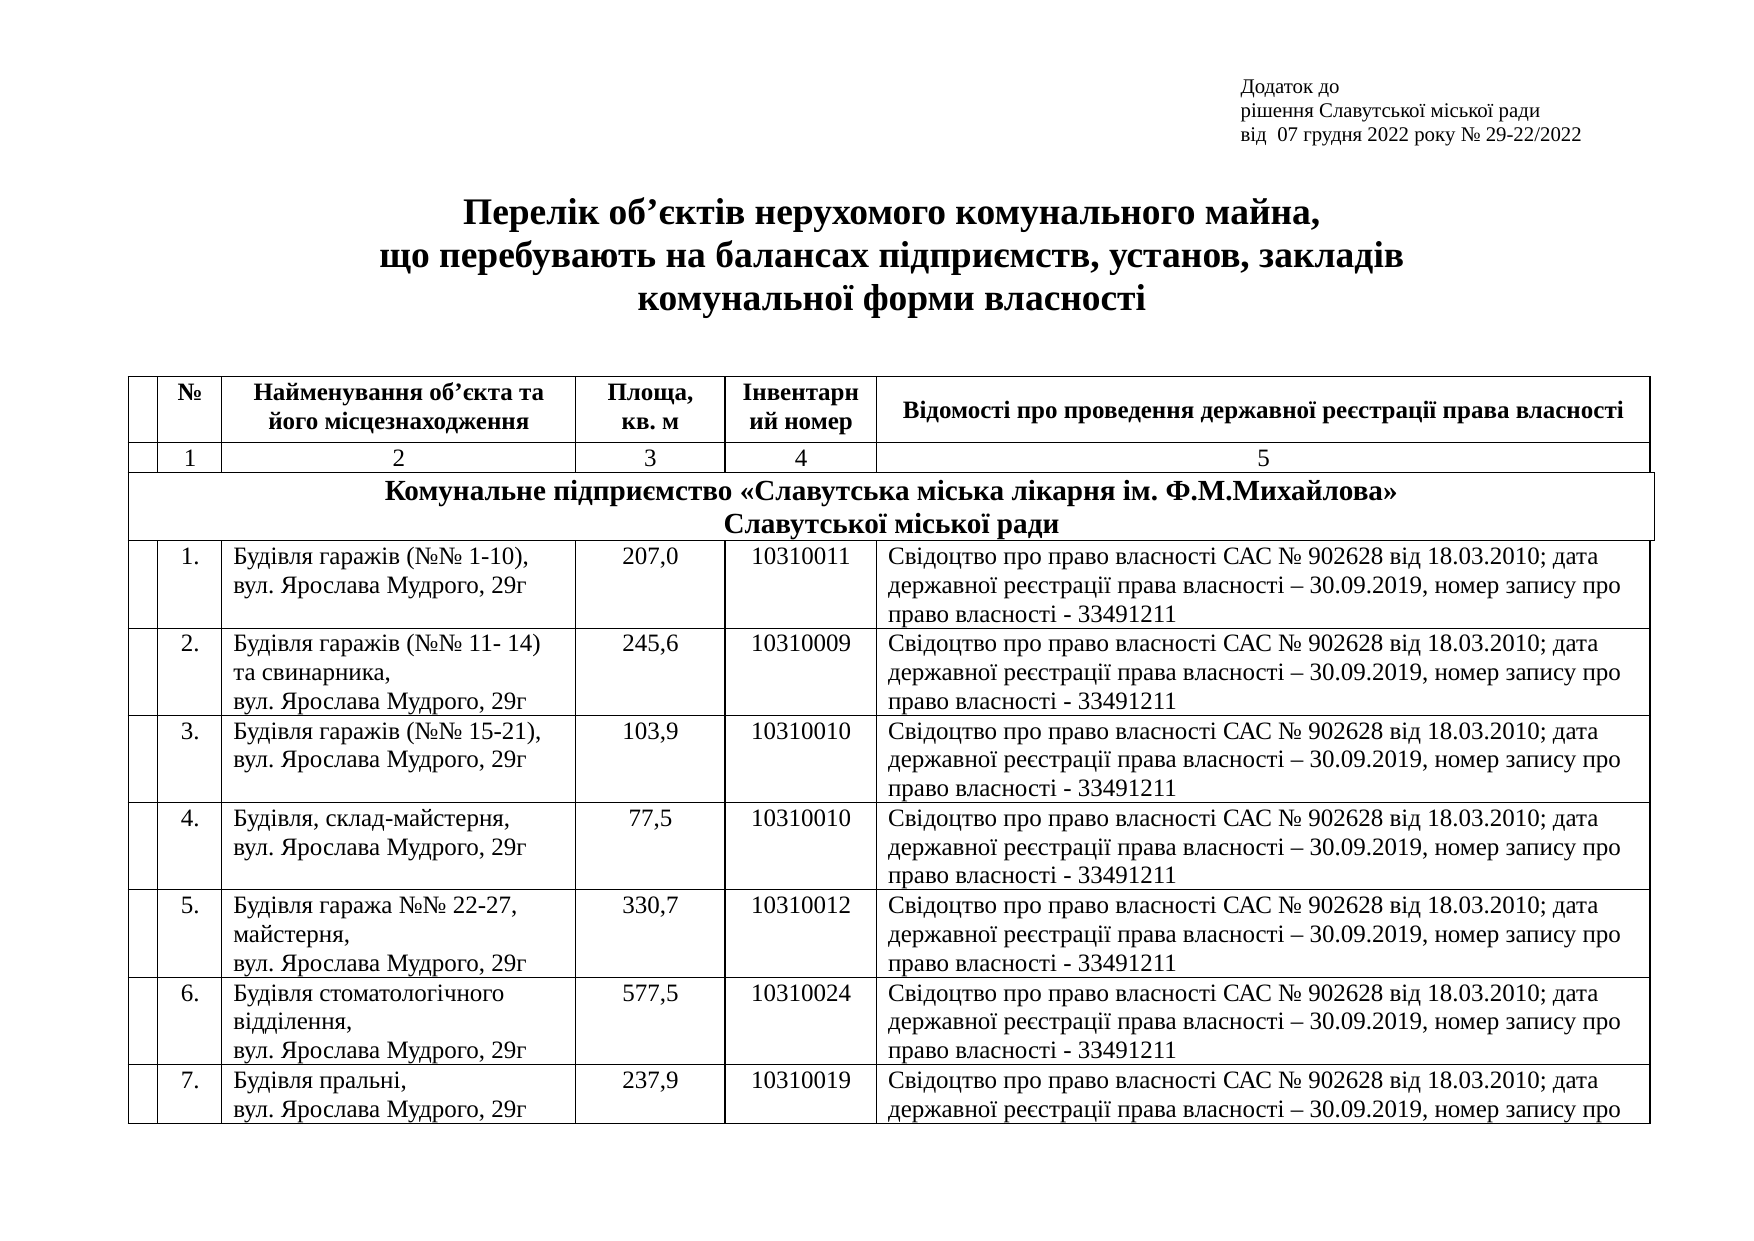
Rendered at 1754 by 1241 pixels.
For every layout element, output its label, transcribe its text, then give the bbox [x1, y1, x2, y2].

text рішення Славутської міської ради [1240, 98, 1636, 122]
table_cell 2 [222, 443, 575, 472]
table_cell [129, 541, 157, 627]
table_cell Будівля гаражів (№№ 11- 14) та свинарника, вул. Ярослава Мудрого, 29г [222, 629, 575, 715]
table_cell [129, 890, 157, 977]
table_cell 1 [158, 443, 221, 472]
table_cell 10310011 [726, 541, 876, 627]
table_cell Свідоцтво про право власності САС № 902628 від 18.03.2010; дата державної реєстрації права власності – 30.09.2019, номер запису про право власності - 33491211 [877, 890, 1649, 977]
table_cell 7. [158, 1065, 221, 1122]
table_cell Комунальне підприємство «Славутська міська лікарня ім. Ф.М.Михайлова» Славутської міської ради [129, 473, 1654, 540]
text від 07 грудня 2022 року № 29-22/2022 [1240, 122, 1636, 146]
table_cell Свідоцтво про право власності САС № 902628 від 18.03.2010; дата державної реєстрації права власності – 30.09.2019, номер запису про право власності - 33491211 [877, 541, 1649, 627]
table_cell [129, 716, 157, 802]
table_cell Будівля, склад-майстерня, вул. Ярослава Мудрого, 29г [222, 803, 575, 889]
table_cell Будівля стоматологічного відділення, вул. Ярослава Мудрого, 29г [222, 978, 575, 1064]
table_cell Свідоцтво про право власності САС № 902628 від 18.03.2010; дата державної реєстрації права власності – 30.09.2019, номер запису про право власності - 33491211 [877, 978, 1649, 1064]
table_cell 245,6 [576, 629, 724, 715]
table_cell 577,5 [576, 978, 724, 1064]
table_cell 4 [726, 443, 876, 472]
table_cell [129, 803, 157, 889]
table_cell 2. [158, 629, 221, 715]
table_cell Будівля пральні, вул. Ярослава Мудрого, 29г [222, 1065, 575, 1122]
text Перелік об’єктів нерухомого комунального майна, [118, 189, 1636, 232]
table_cell Свідоцтво про право власності САС № 902628 від 18.03.2010; дата державної реєстрації права власності – 30.09.2019, номер запису про право власності - 33491211 [877, 716, 1649, 802]
table_cell Будівля гаражів (№№ 1-10), вул. Ярослава Мудрого, 29г [222, 541, 575, 627]
table_cell [129, 1065, 157, 1122]
table_cell 207,0 [576, 541, 724, 627]
table_cell 3. [158, 716, 221, 802]
table_cell 10310012 [726, 890, 876, 977]
table_cell [129, 629, 157, 715]
table_header Найменування об’єкта та його місцезнаходження [222, 377, 575, 442]
table_cell 10310024 [726, 978, 876, 1064]
table_cell Свідоцтво про право власності САС № 902628 від 18.03.2010; дата державної реєстрації права власності – 30.09.2019, номер запису про [877, 1065, 1649, 1122]
table_cell 10310010 [726, 716, 876, 802]
table_header Площа, кв. м [576, 377, 724, 442]
table_header Інвентарний номер [726, 377, 876, 442]
text комунальної форми власності [118, 275, 1636, 318]
table_cell Свідоцтво про право власності САС № 902628 від 18.03.2010; дата державної реєстрації права власності – 30.09.2019, номер запису про право власності - 33491211 [877, 803, 1649, 889]
text Додаток до [1240, 74, 1636, 98]
text що перебувають на балансах підприємств, установ, закладів [118, 232, 1636, 275]
table_cell 10310010 [726, 803, 876, 889]
table_cell 103,9 [576, 716, 724, 802]
table_cell 10310009 [726, 629, 876, 715]
table_cell 6. [158, 978, 221, 1064]
table_cell 3 [576, 443, 724, 472]
table_cell 77,5 [576, 803, 724, 889]
table_header [129, 377, 157, 442]
table_header Відомості про проведення державної реєстрації права власності [877, 377, 1649, 442]
table_cell [129, 978, 157, 1064]
table_cell Будівля гаража №№ 22-27, майстерня, вул. Ярослава Мудрого, 29г [222, 890, 575, 977]
table_cell 5. [158, 890, 221, 977]
table_cell 10310019 [726, 1065, 876, 1122]
table_header № [158, 377, 221, 442]
table_cell 1. [158, 541, 221, 627]
table_cell 4. [158, 803, 221, 889]
table_cell [129, 443, 157, 472]
table_cell Свідоцтво про право власності САС № 902628 від 18.03.2010; дата державної реєстрації права власності – 30.09.2019, номер запису про право власності - 33491211 [877, 629, 1649, 715]
table_cell Будівля гаражів (№№ 15-21), вул. Ярослава Мудрого, 29г [222, 716, 575, 802]
table_cell 330,7 [576, 890, 724, 977]
table_cell 237,9 [576, 1065, 724, 1122]
table_cell 5 [877, 443, 1649, 472]
